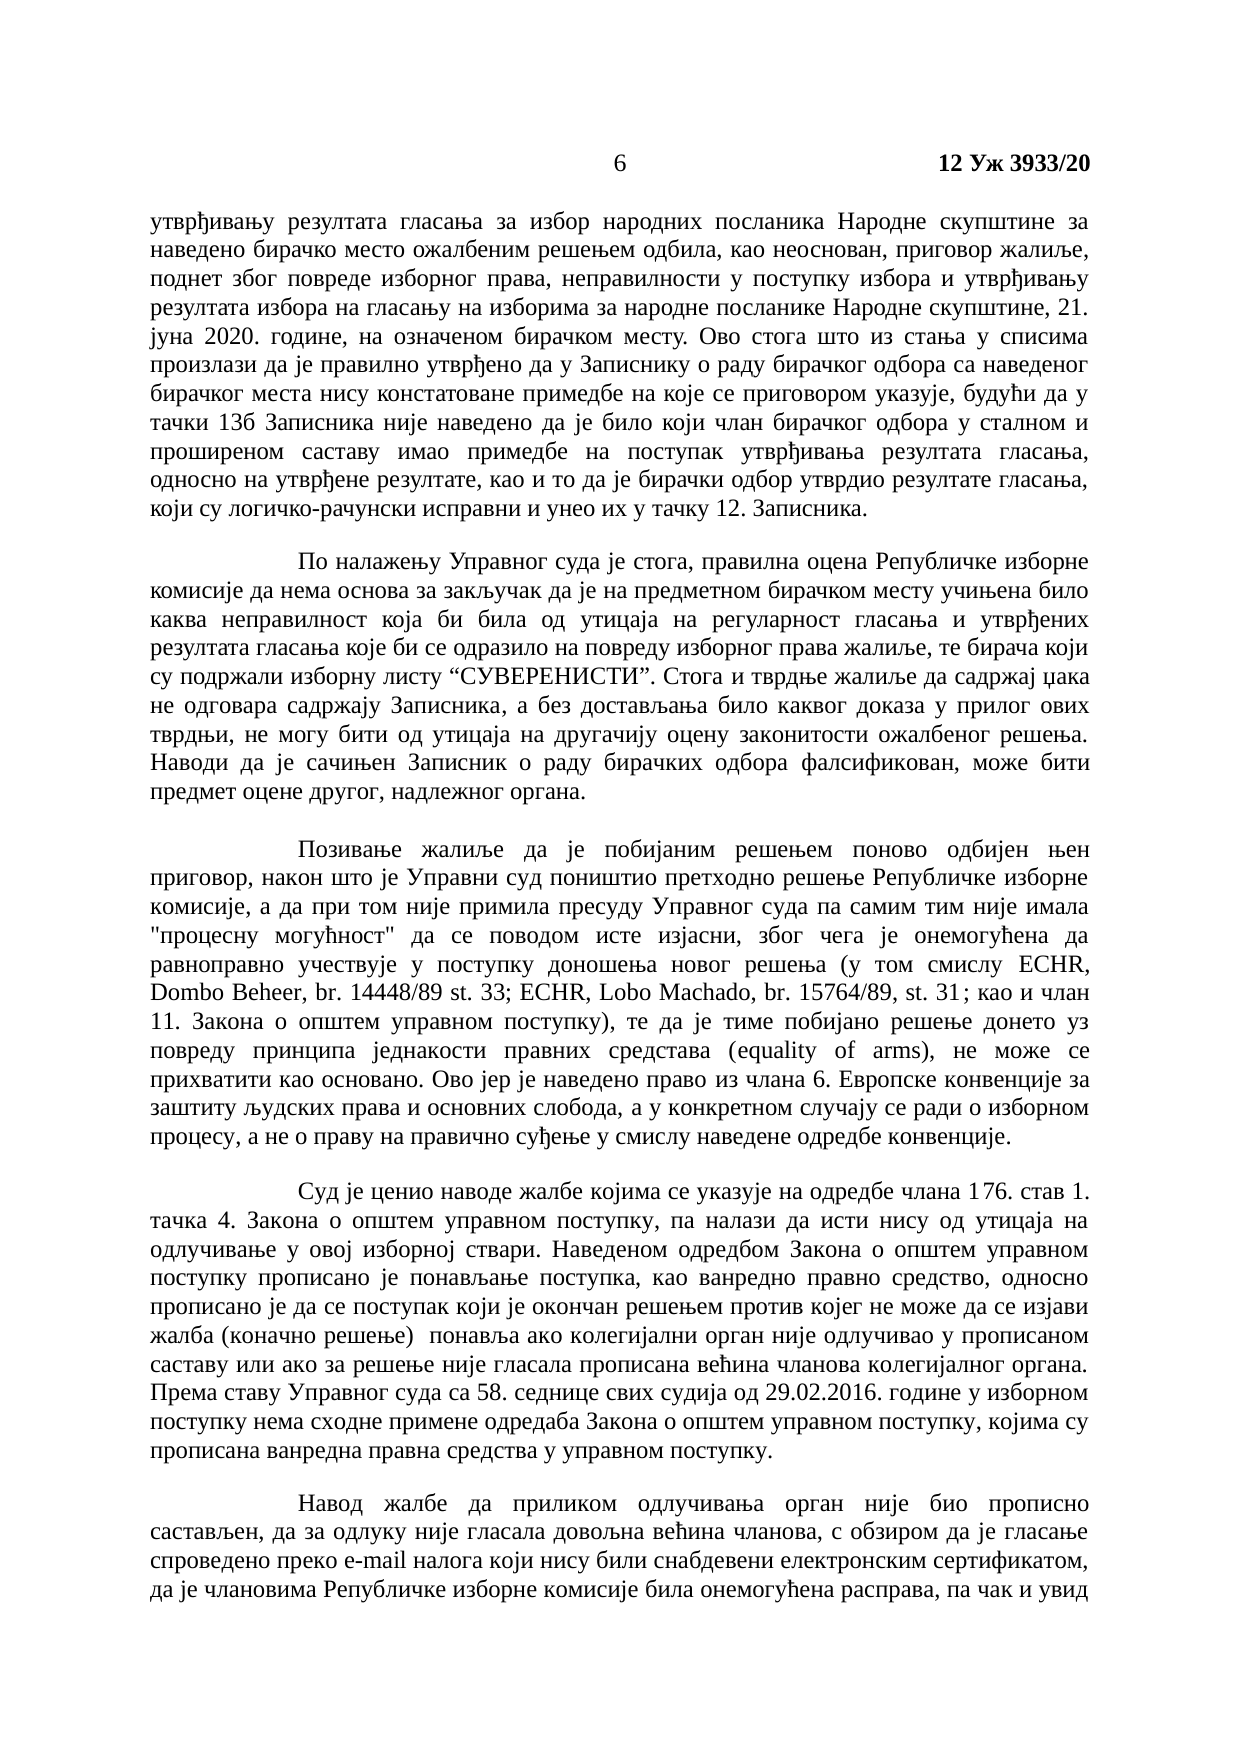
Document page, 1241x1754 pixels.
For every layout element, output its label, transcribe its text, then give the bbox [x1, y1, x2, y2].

text По налажењу Управног суда је стога, правилна оцена Републичке изборне комисије да нема основа за закључак да је на предметном бирачком месту учињена било каква неправилност која би била од утицаја на регуларност гласања и утврђених резултата гласања које би се одразило на повреду изборног права жалиље, те бирача који су подржали изборну листу “СУВЕРЕНИСТИ”. Стога и тврдње жалиље да садржај џака не одговара садржају Записника, а без достављања било каквог доказа у прилог ових тврдњи, не могу бити од утицаја на другачију оцену законитости ожалбеног решења. Наводи да је сачињен Записник о раду бирачких одбора фалсификован, може бити предмет оцене другог, надлежног органа. [150, 546, 1090, 805]
text Навод жалбе да приликом одлучивања орган није био прописно састављен, да за одлуку није гласала довољна већина чланова, с обзиром да је гласање спроведено преко e-mail налога који нису били снабдевени електронским сертификатом, да је члановима Републичке изборне комисије била онемогућена расправа, па чак и увид [150, 1488, 1090, 1603]
text Суд је ценио наводе жалбе којима се указује на одредбе члана 176. став 1. тачка 4. Закона о општем управном поступку, па налази да исти нису од утицаја на одлучивање у овој изборној ствари. Наведеном одредбом Закона о општем управном поступку прописано је понављање поступка, као ванредно правно средство, односно прописано је да се поступак који је окончан решењем против којег не може да се изјави жалба (коначно решење) понавља ако колегијални орган није одлучивао у прописаном саставу или ако за решење није гласала прописана већина чланова колегијалног органа. Према ставу Управног суда са 58. седнице свих судија од 29.02.2016. године у изборном поступку нема сходне примене одредаба Закона о општем управном поступку, којима су прописана ванредна правна средства у управном поступку. [150, 1176, 1090, 1464]
text Позивање жалиље да је побијаним решењем поново одбијен њен приговор, након што је Управни суд поништио претходно решење Републичке изборне комисије, а да при том није примила пресуду Управног суда па самим тим није имала "процесну могућност" да се поводом исте изјасни, због чега је онемогућена да равноправно учествује у поступку доношења новог решења (у том смислу ECHR, Dombo Beheer, br. 14448/89 st. 33; ECHR, Lobo Machado, br. 15764/89, st. 31; као и члан 11. Закона о општем управном поступку), те да је тиме побијано решење донето уз повреду принципа једнакости правних средстава (equality of arms), не може се прихватити као основано. Ово јер је наведено право из члана 6. Европске конвенције за заштиту људских права и основних слобода, а у конкретном случају се ради о изборном процесу, а не о праву на правично суђење у смислу наведене одредбе конвенције. [150, 834, 1090, 1150]
text утврђивању резултата гласања за избор народних посланика Народне скупштине за наведено бирачко место ожалбеним решењем одбила, као неоснован, приговор жалиље, поднет због повреде изборног права, неправилности у поступку избора и утврђивању резултата избора на гласању на изборима за народне посланике Народне скупштине, 21. јуна 2020. године, на означеном бирачком месту. Ово стога што из стања у списима произлази да је правилно утврђено да у Записнику о раду бирачког одбора са наведеног бирачког места нису констатоване примедбе на које се приговором указује, будући да у тачки 13б Записника није наведено да је било који члан бирачког одбора у сталном и проширеном саставу имао примедбе на поступак утврђивања резултата гласања, односно на утврђене резултате, као и то да је бирачки одбор утврдио резултате гласања, који су логичко-рачунски исправни и унео их у тачку 12. Записника. [150, 206, 1090, 522]
